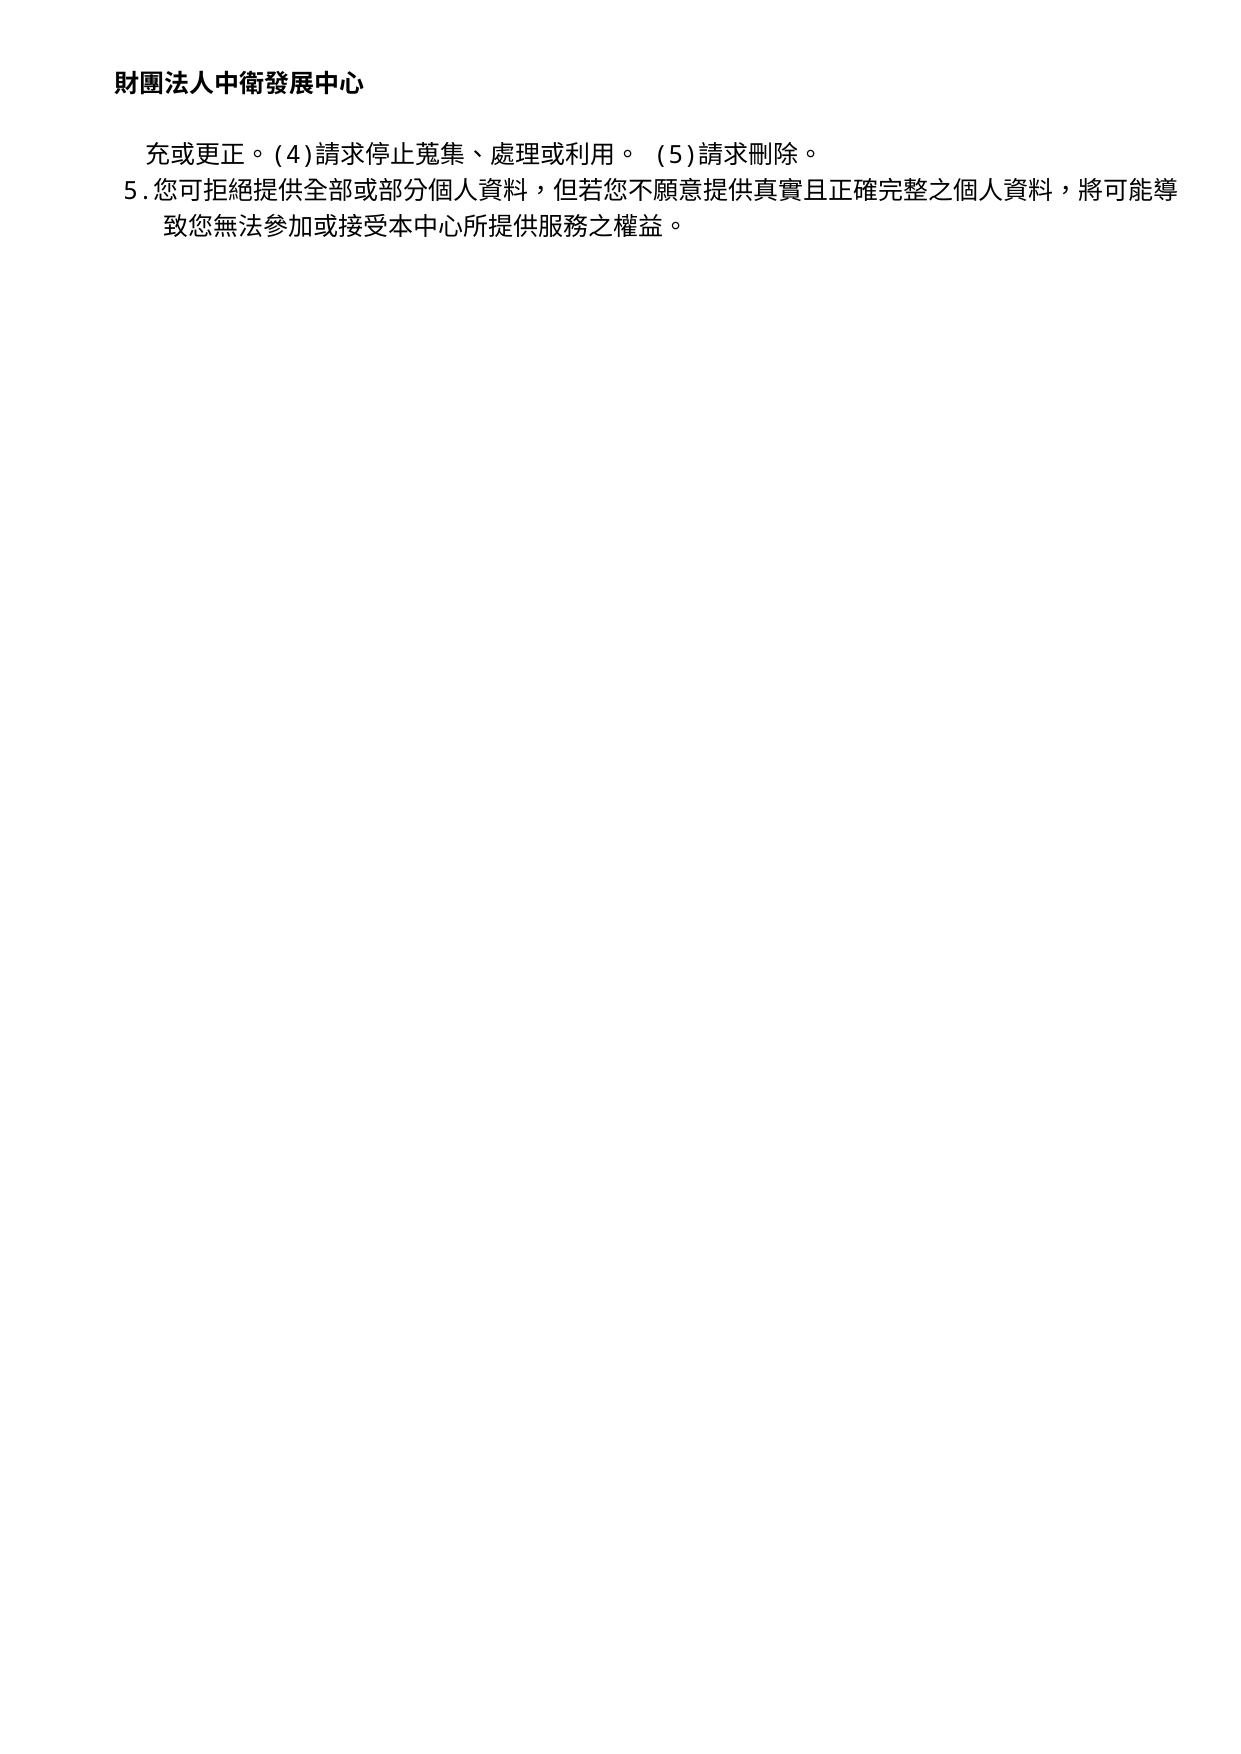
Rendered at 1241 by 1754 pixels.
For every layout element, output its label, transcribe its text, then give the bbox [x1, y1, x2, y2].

text 5.您可拒絕提供全部或部分個人資料，但若您不願意提供真實且正確完整之個人資料，將可能導致您無法參加或接受本中心所提供服務之權益。 [123, 171, 1181, 243]
text 充或更正。(4)請求停止蒐集、處理或利用。 (5)請求刪除。 [118, 134, 1181, 171]
